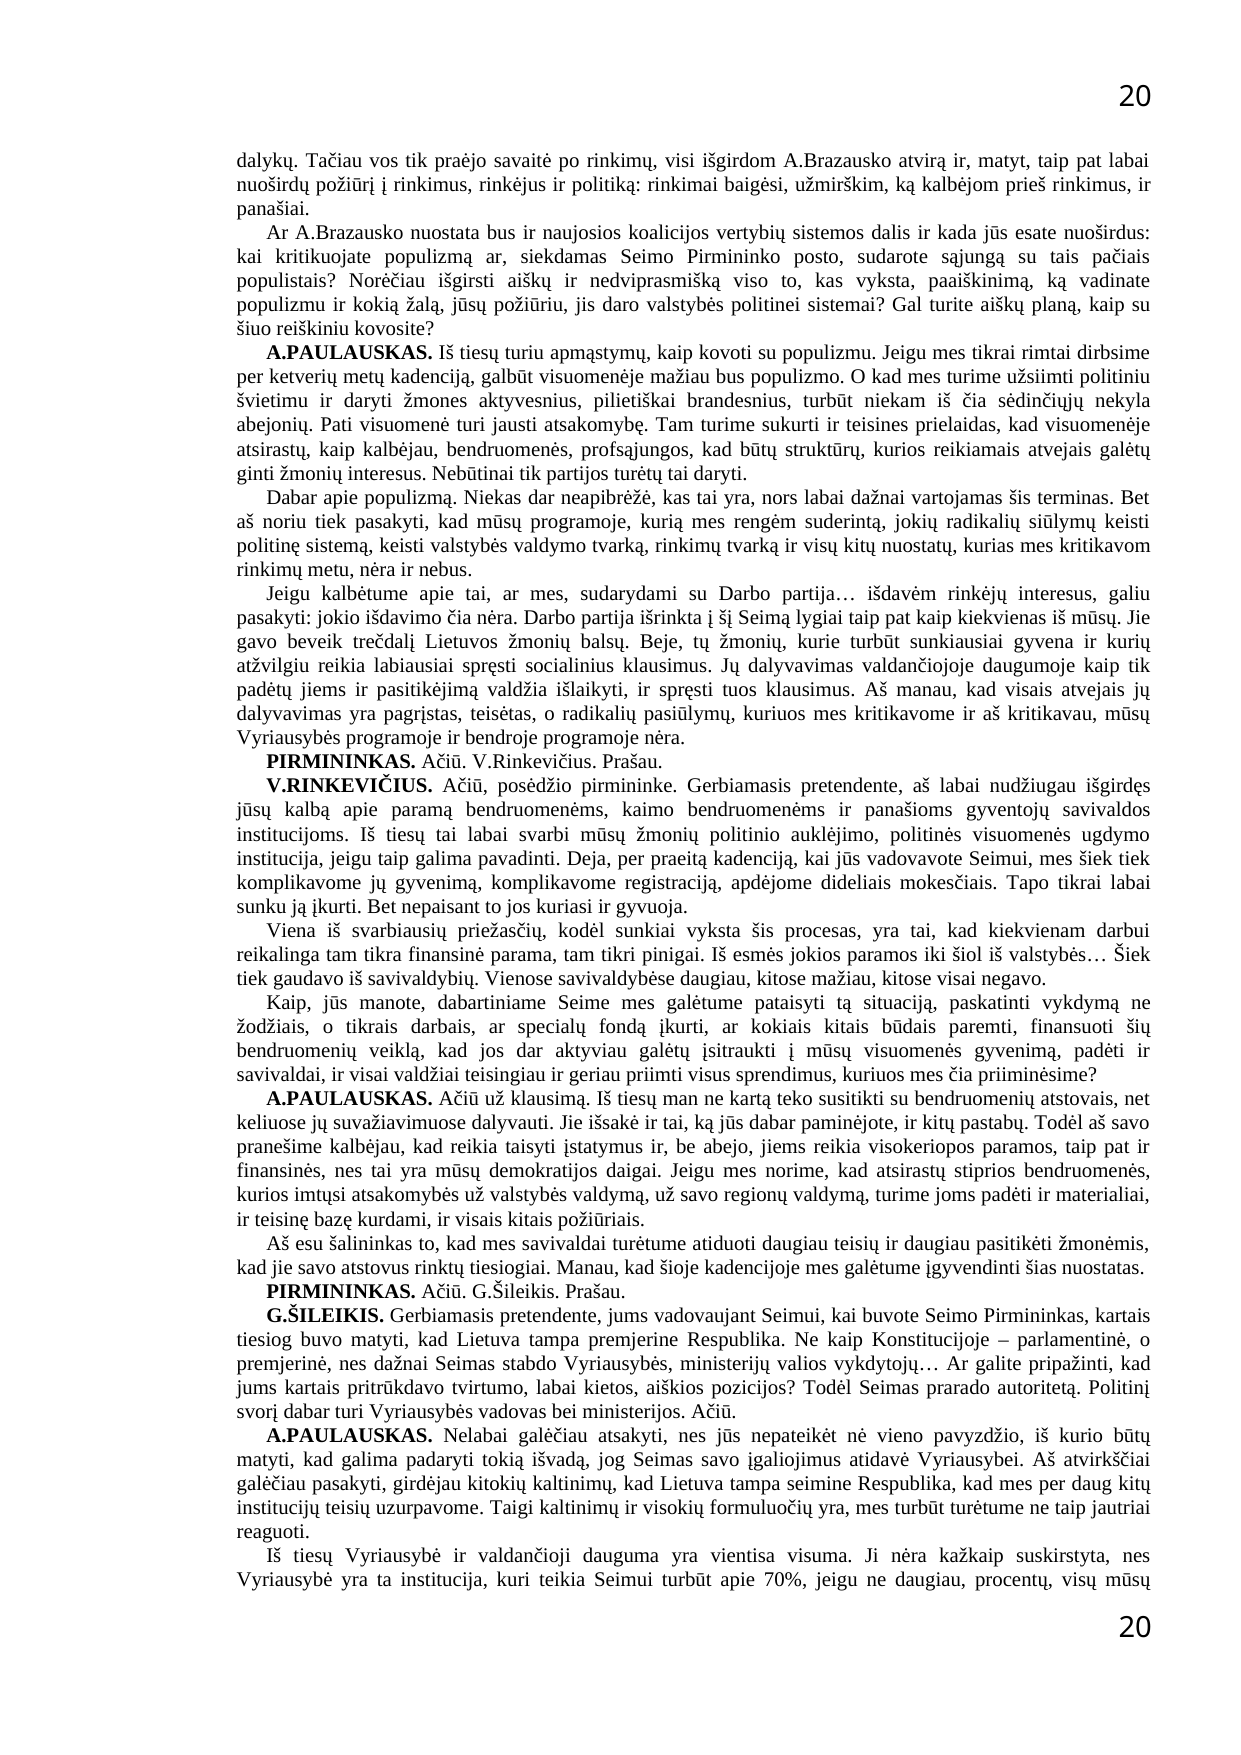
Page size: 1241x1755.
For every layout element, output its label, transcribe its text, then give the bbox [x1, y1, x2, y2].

text PIRMININKAS. Ačiū. G.Šileikis. Prašau. [236, 1279, 1152, 1303]
text A.PAULAUSKAS. Ačiū už klausimą. Iš tiesų man ne kartą teko susitikti su bendruomenių atstovais, net keliuose jų suvažiavimuose dalyvauti. Jie išsakė ir tai, ką jūs dabar paminėjote, ir kitų pastabų. Todėl aš savo pranešime kalbėjau, kad reikia taisyti įstatymus ir, be abejo, jiems reikia visokeriopos paramos, taip pat ir finansinės, nes tai yra mūsų demokratijos daigai. Jeigu mes norime, kad atsirastų stiprios bendruomenės, kurios imtųsi atsakomybės už valstybės valdymą, už savo regionų valdymą, turime joms padėti ir materialiai, ir teisinę bazę kurdami, ir visais kitais požiūriais. [236, 1086, 1152, 1231]
text Kaip, jūs manote, dabartiniame Seime mes galėtume pataisyti tą situaciją, paskatinti vykdymą ne žodžiais, o tikrais darbais, ar specialų fondą įkurti, ar kokiais kitais būdais paremti, finansuoti šių bendruomenių veiklą, kad jos dar aktyviau galėtų įsitraukti į mūsų visuomenės gyvenimą, padėti ir savivaldai, ir visai valdžiai teisingiau ir geriau priimti visus sprendimus, kuriuos mes čia priiminėsime? [236, 990, 1152, 1086]
text dalykų. Tačiau vos tik praėjo savaitė po rinkimų, visi išgirdom A.Brazausko atvirą ir, matyt, taip pat labai nuoširdų požiūrį į rinkimus, rinkėjus ir politiką: rinkimai baigėsi, užmirškim, ką kalbėjom prieš rinkimus, ir panašiai. [236, 148, 1152, 220]
text Iš tiesų Vyriausybė ir valdančioji dauguma yra vientisa visuma. Ji nėra kažkaip suskirstyta, nes Vyriausybė yra ta institucija, kuri teikia Seimui turbūt apie 70%, jeigu ne daugiau, procentų, visų mūsų [236, 1543, 1152, 1591]
text Viena iš svarbiausių priežasčių, kodėl sunkiai vyksta šis procesas, yra tai, kad kiekvienam darbui reikalinga tam tikra finansinė parama, tam tikri pinigai. Iš esmės jokios paramos iki šiol iš valstybės… Šiek tiek gaudavo iš savivaldybių. Vienose savivaldybėse daugiau, kitose mažiau, kitose visai negavo. [236, 918, 1152, 990]
text Jeigu kalbėtume apie tai, ar mes, sudarydami su Darbo partija… išdavėm rinkėjų interesus, galiu pasakyti: jokio išdavimo čia nėra. Darbo partija išrinkta į šį Seimą lygiai taip pat kaip kiekvienas iš mūsų. Jie gavo beveik trečdalį Lietuvos žmonių balsų. Beje, tų žmonių, kurie turbūt sunkiausiai gyvena ir kurių atžvilgiu reikia labiausiai spręsti socialinius klausimus. Jų dalyvavimas valdančiojoje daugumoje kaip tik padėtų jiems ir pasitikėjimą valdžia išlaikyti, ir spręsti tuos klausimus. Aš manau, kad visais atvejais jų dalyvavimas yra pagrįstas, teisėtas, o radikalių pasiūlymų, kuriuos mes kritikavome ir aš kritikavau, mūsų Vyriausybės programoje ir bendroje programoje nėra. [236, 581, 1152, 749]
text Dabar apie populizmą. Niekas dar neapibrėžė, kas tai yra, nors labai dažnai vartojamas šis terminas. Bet aš noriu tiek pasakyti, kad mūsų programoje, kurią mes rengėm suderintą, jokių radikalių siūlymų keisti politinę sistemą, keisti valstybės valdymo tvarką, rinkimų tvarką ir visų kitų nuostatų, kurias mes kritikavom rinkimų metu, nėra ir nebus. [236, 484, 1152, 581]
text Ar A.Brazausko nuostata bus ir naujosios koalicijos vertybių sistemos dalis ir kada jūs esate nuoširdus: kai kritikuojate populizmą ar, siekdamas Seimo Pirmininko posto, sudarote sąjungą su tais pačiais populistais? Norėčiau išgirsti aiškų ir nedviprasmišką viso to, kas vyksta, paaiškinimą, ką vadinate populizmu ir kokią žalą, jūsų požiūriu, jis daro valstybės politinei sistemai? Gal turite aiškų planą, kaip su šiuo reiškiniu kovosite? [236, 220, 1152, 340]
text Aš esu šalininkas to, kad mes savivaldai turėtume atiduoti daugiau teisių ir daugiau pasitikėti žmonėmis, kad jie savo atstovus rinktų tiesiogiai. Manau, kad šioje kadencijoje mes galėtume įgyvendinti šias nuostatas. [236, 1231, 1152, 1279]
text PIRMININKAS. Ačiū. V.Rinkevičius. Prašau. [236, 749, 1152, 773]
text V.RINKEVIČIUS. Ačiū, posėdžio pirmininke. Gerbiamasis pretendente, aš labai nudžiugau išgirdęs jūsų kalbą apie paramą bendruomenėms, kaimo bendruomenėms ir panašioms gyventojų savivaldos institucijoms. Iš tiesų tai labai svarbi mūsų žmonių politinio auklėjimo, politinės visuomenės ugdymo institucija, jeigu taip galima pavadinti. Deja, per praeitą kadenciją, kai jūs vadovavote Seimui, mes šiek tiek komplikavome jų gyvenimą, komplikavome registraciją, apdėjome dideliais mokesčiais. Tapo tikrai labai sunku ją įkurti. Bet nepaisant to jos kuriasi ir gyvuoja. [236, 773, 1152, 918]
text G.ŠILEIKIS. Gerbiamasis pretendente, jums vadovaujant Seimui, kai buvote Seimo Pirmininkas, kartais tiesiog buvo matyti, kad Lietuva tampa premjerine Respublika. Ne kaip Konstitucijoje – parlamentinė, o premjerinė, nes dažnai Seimas stabdo Vyriausybės, ministerijų valios vykdytojų… Ar galite pripažinti, kad jums kartais pritrūkdavo tvirtumo, labai kietos, aiškios pozicijos? Todėl Seimas prarado autoritetą. Politinį svorį dabar turi Vyriausybės vadovas bei ministerijos. Ačiū. [236, 1303, 1152, 1423]
text A.PAULAUSKAS. Nelabai galėčiau atsakyti, nes jūs nepateikėt nė vieno pavyzdžio, iš kurio būtų matyti, kad galima padaryti tokią išvadą, jog Seimas savo įgaliojimus atidavė Vyriausybei. Aš atvirkščiai galėčiau pasakyti, girdėjau kitokių kaltinimų, kad Lietuva tampa seimine Respublika, kad mes per daug kitų institucijų teisių uzurpavome. Taigi kaltinimų ir visokių formuluočių yra, mes turbūt turėtume ne taip jautriai reaguoti. [236, 1423, 1152, 1543]
text A.PAULAUSKAS. Iš tiesų turiu apmąstymų, kaip kovoti su populizmu. Jeigu mes tikrai rimtai dirbsime per ketverių metų kadenciją, galbūt visuomenėje mažiau bus populizmo. O kad mes turime užsiimti politiniu švietimu ir daryti žmones aktyvesnius, pilietiškai brandesnius, turbūt niekam iš čia sėdinčiųjų nekyla abejonių. Pati visuomenė turi jausti atsakomybę. Tam turime sukurti ir teisines prielaidas, kad visuomenėje atsirastų, kaip kalbėjau, bendruomenės, profsąjungos, kad būtų struktūrų, kurios reikiamais atvejais galėtų ginti žmonių interesus. Nebūtinai tik partijos turėtų tai daryti. [236, 340, 1152, 484]
